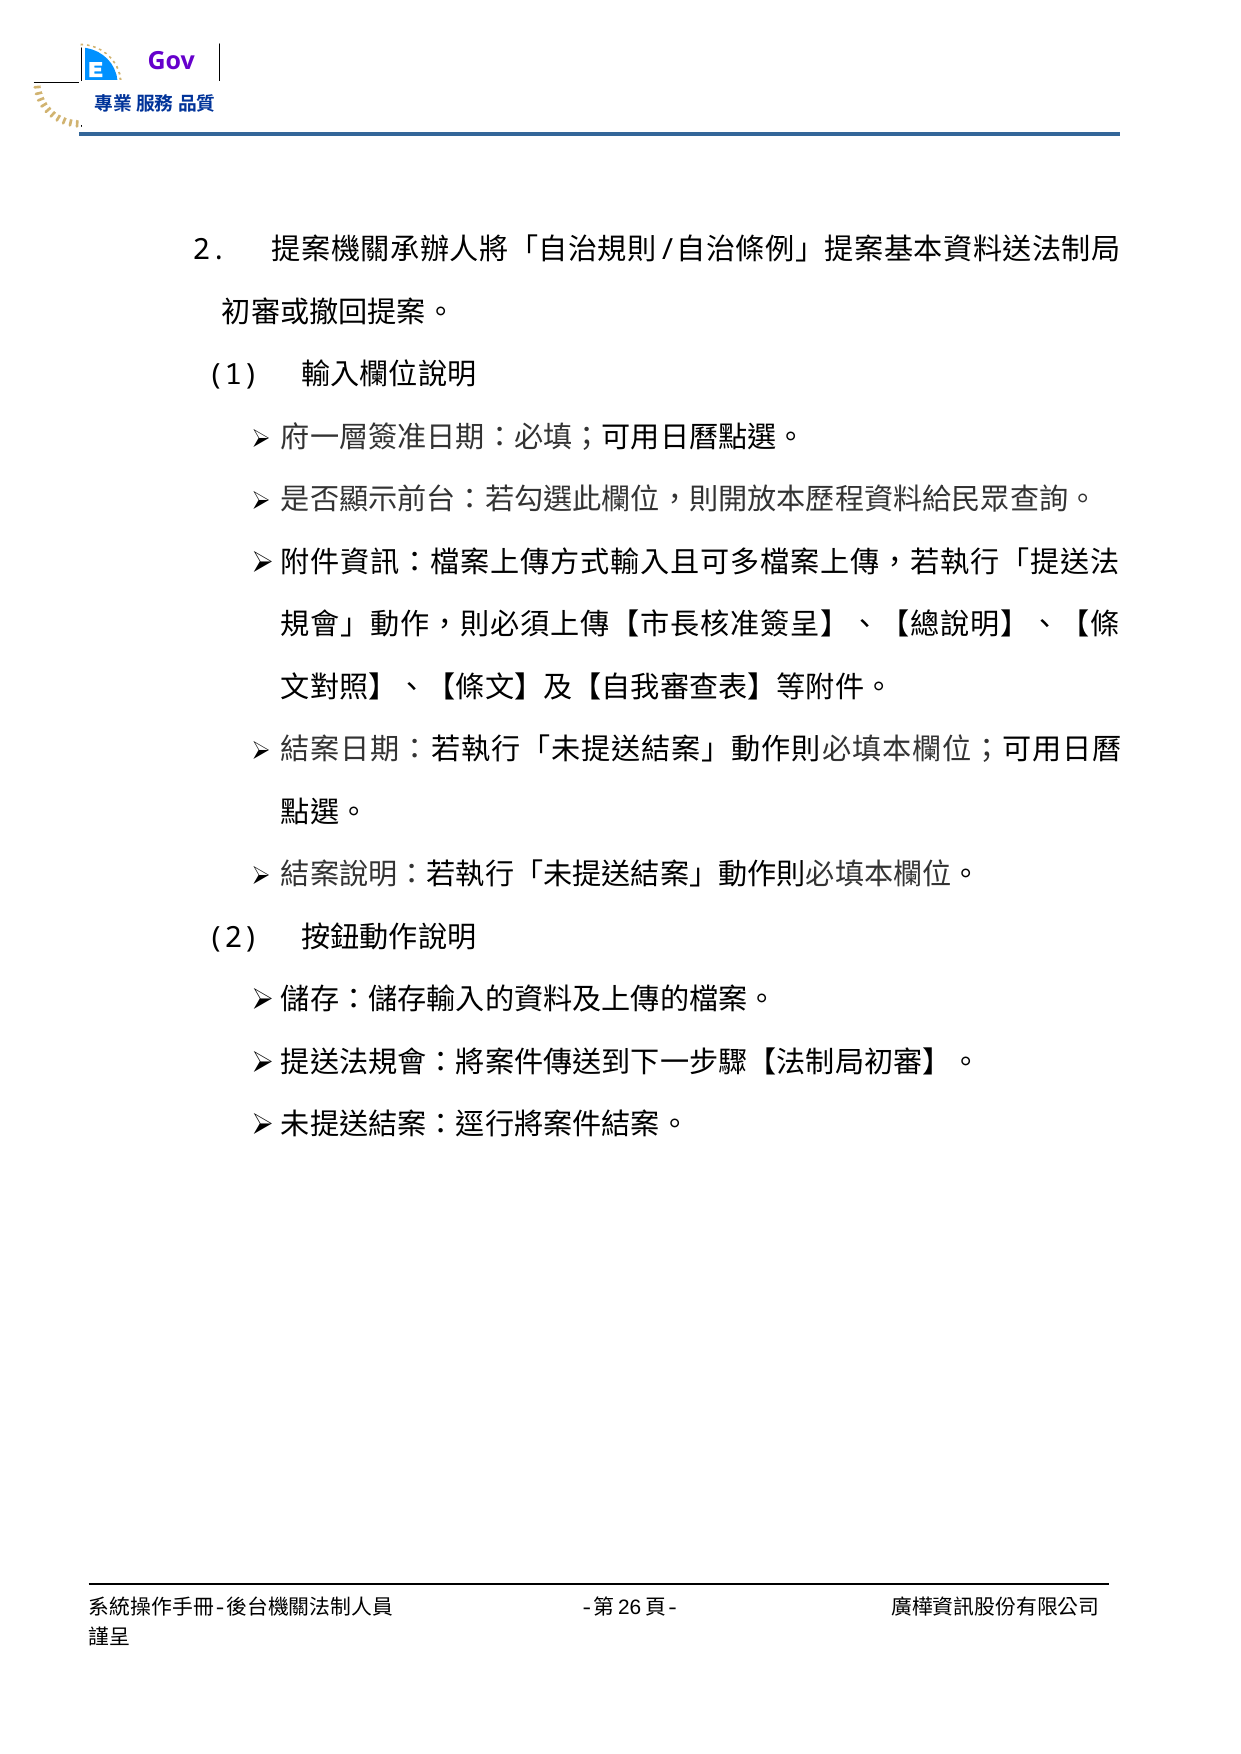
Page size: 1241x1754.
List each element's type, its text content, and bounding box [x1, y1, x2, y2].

list 按鈕動作說明 [207, 893, 1122, 955]
list 輸入欄位說明 [207, 330, 1122, 393]
list 提案機關承辦人將「自治規則/自治條例」提案基本資料送法制局初審或撤回提案。 [192, 205, 1122, 330]
list 提送法規會：將案件傳送到下一步驟【法制局初審】。 [251, 1018, 1122, 1080]
list 儲存：儲存輸入的資料及上傳的檔案。 [251, 955, 1122, 1018]
list 結案日期：若執行「未提送結案」動作則必填本欄位；可用日曆點選。 [251, 705, 1122, 830]
list 附件資訊：檔案上傳方式輸入且可多檔案上傳，若執行「提送法規會」動作，則必須上傳【市長核准簽呈】、【總說明】、【條文對照】、【條文】及【自我審查表】等附件。 [251, 518, 1122, 705]
list 是否顯示前台：若勾選此欄位，則開放本歷程資料給民眾查詢。 [251, 455, 1122, 518]
list 府一層簽准日期：必填；可用日曆點選。 [251, 393, 1122, 455]
list 未提送結案：逕行將案件結案。 [251, 1080, 1122, 1143]
list 結案說明：若執行「未提送結案」動作則必填本欄位。 [251, 830, 1122, 893]
